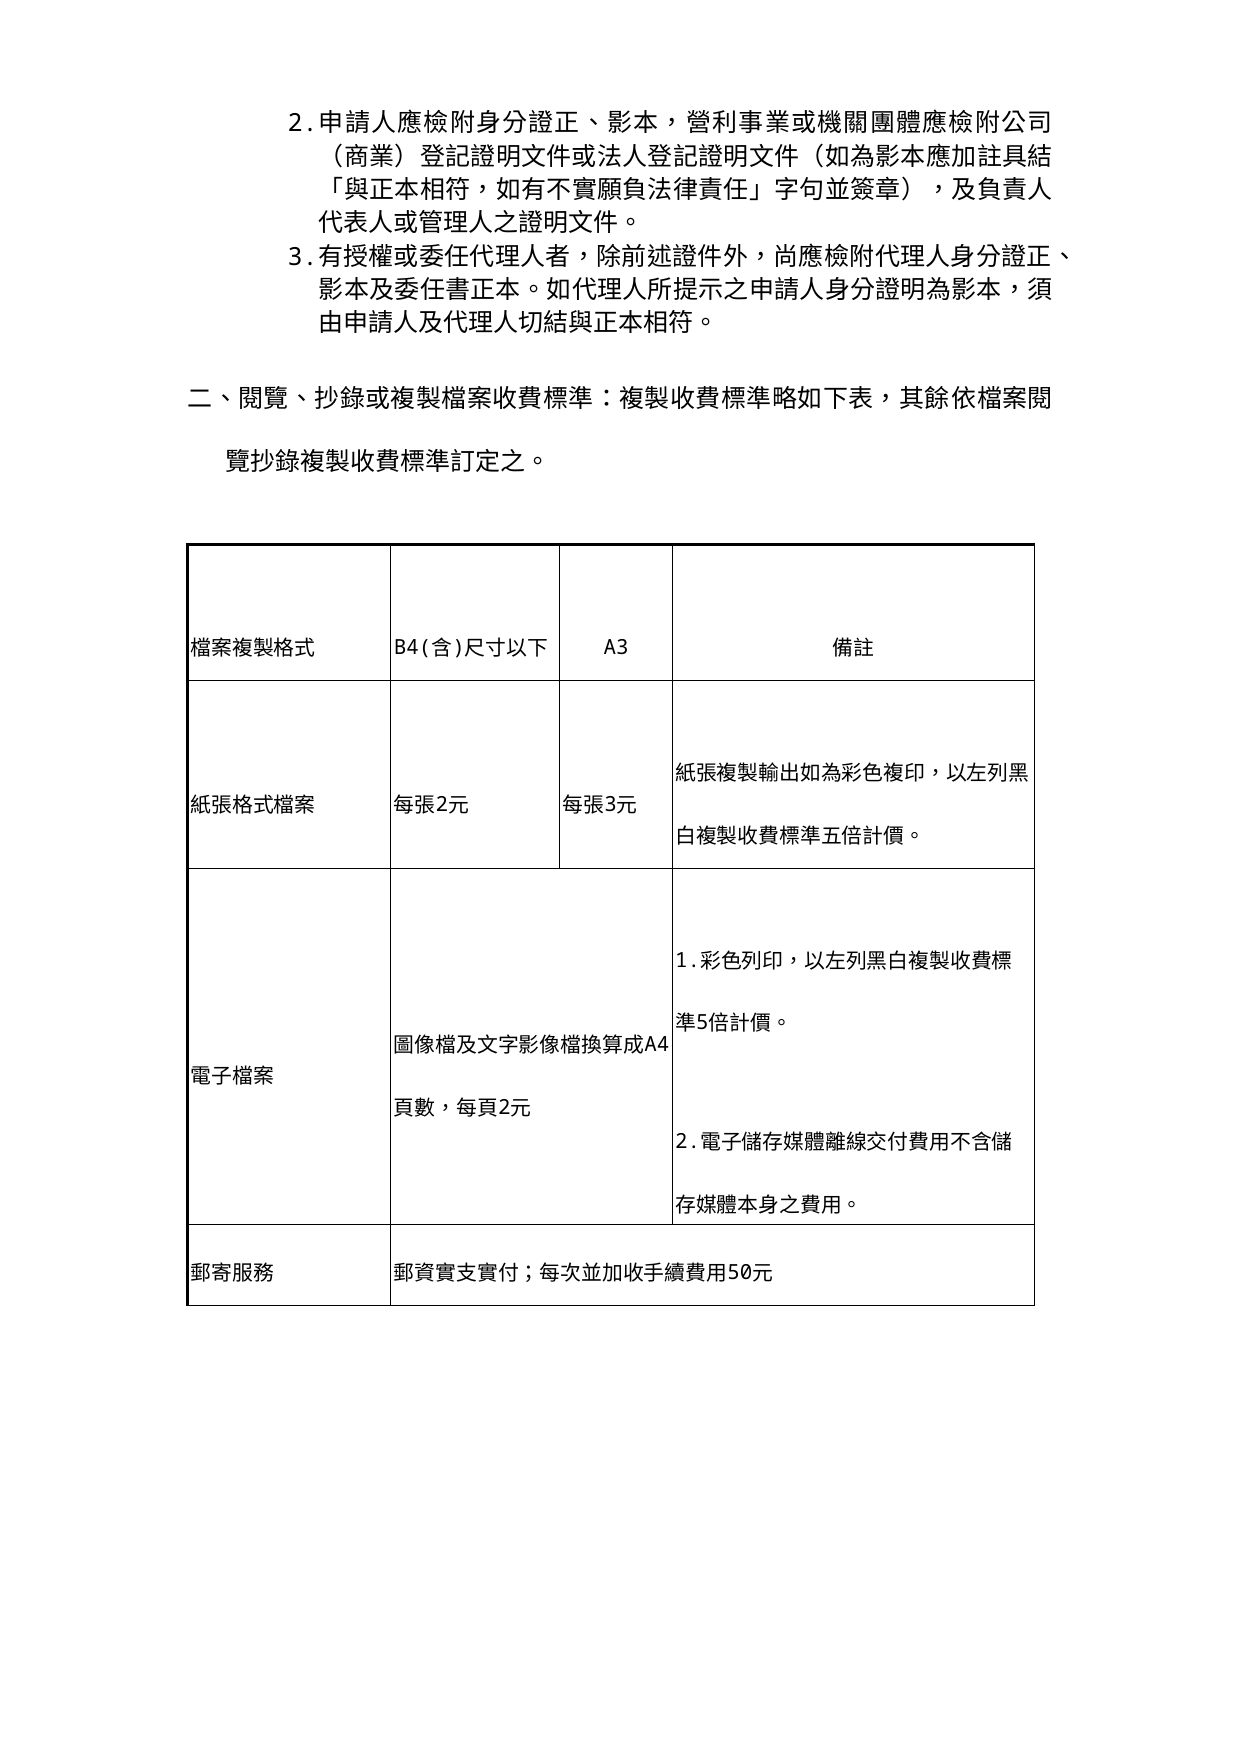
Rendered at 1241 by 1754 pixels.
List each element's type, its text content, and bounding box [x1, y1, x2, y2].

table_cell 1.彩色列印，以左列黑白複製收費標準5倍計價。 2.電子儲存媒體離線交付費用不含儲存媒體本身之費用。 [673, 869, 1034, 1224]
table_cell 每張3元 [560, 681, 672, 868]
table_header B4(含)尺寸以下 [391, 546, 559, 680]
text 二、閱覽、抄錄或複製檔案收費標準：複製收費標準略如下表，其餘依檔案閱覽抄錄複製收費標準訂定之。 [187, 355, 1053, 480]
table_cell 郵寄服務 [189, 1225, 390, 1305]
table_cell 紙張複製輸出如為彩色複印，以左列黑白複製收費標準五倍計價。 [673, 681, 1034, 868]
table_header 檔案複製格式 [189, 546, 390, 680]
table_header A3 [560, 546, 672, 680]
table_cell 紙張格式檔案 [189, 681, 390, 868]
table_cell 電子檔案 [189, 869, 390, 1224]
text 2.申請人應檢附身分證正、影本，營利事業或機關團體應檢附公司（商業）登記證明文件或法人登記證明文件（如為影本應加註具結「與正本相符，如有不實願負法律責任」字句並簽章），及負責人、代表人或管理人之證明文件。 [287, 105, 1053, 238]
table_cell 每張2元 [391, 681, 559, 868]
table_cell 郵資實支實付；每次並加收手續費用50元 [391, 1225, 1034, 1305]
table_cell 圖像檔及文字影像檔換算成A4頁數，每頁2元 [391, 869, 672, 1224]
text 3.有授權或委任代理人者，除前述證件外，尚應檢附代理人身分證正、影本及委任書正本。如代理人所提示之申請人身分證明為影本，須由申請人及代理人切結與正本相符。 [287, 238, 1053, 338]
table_header 備註 [673, 546, 1034, 680]
